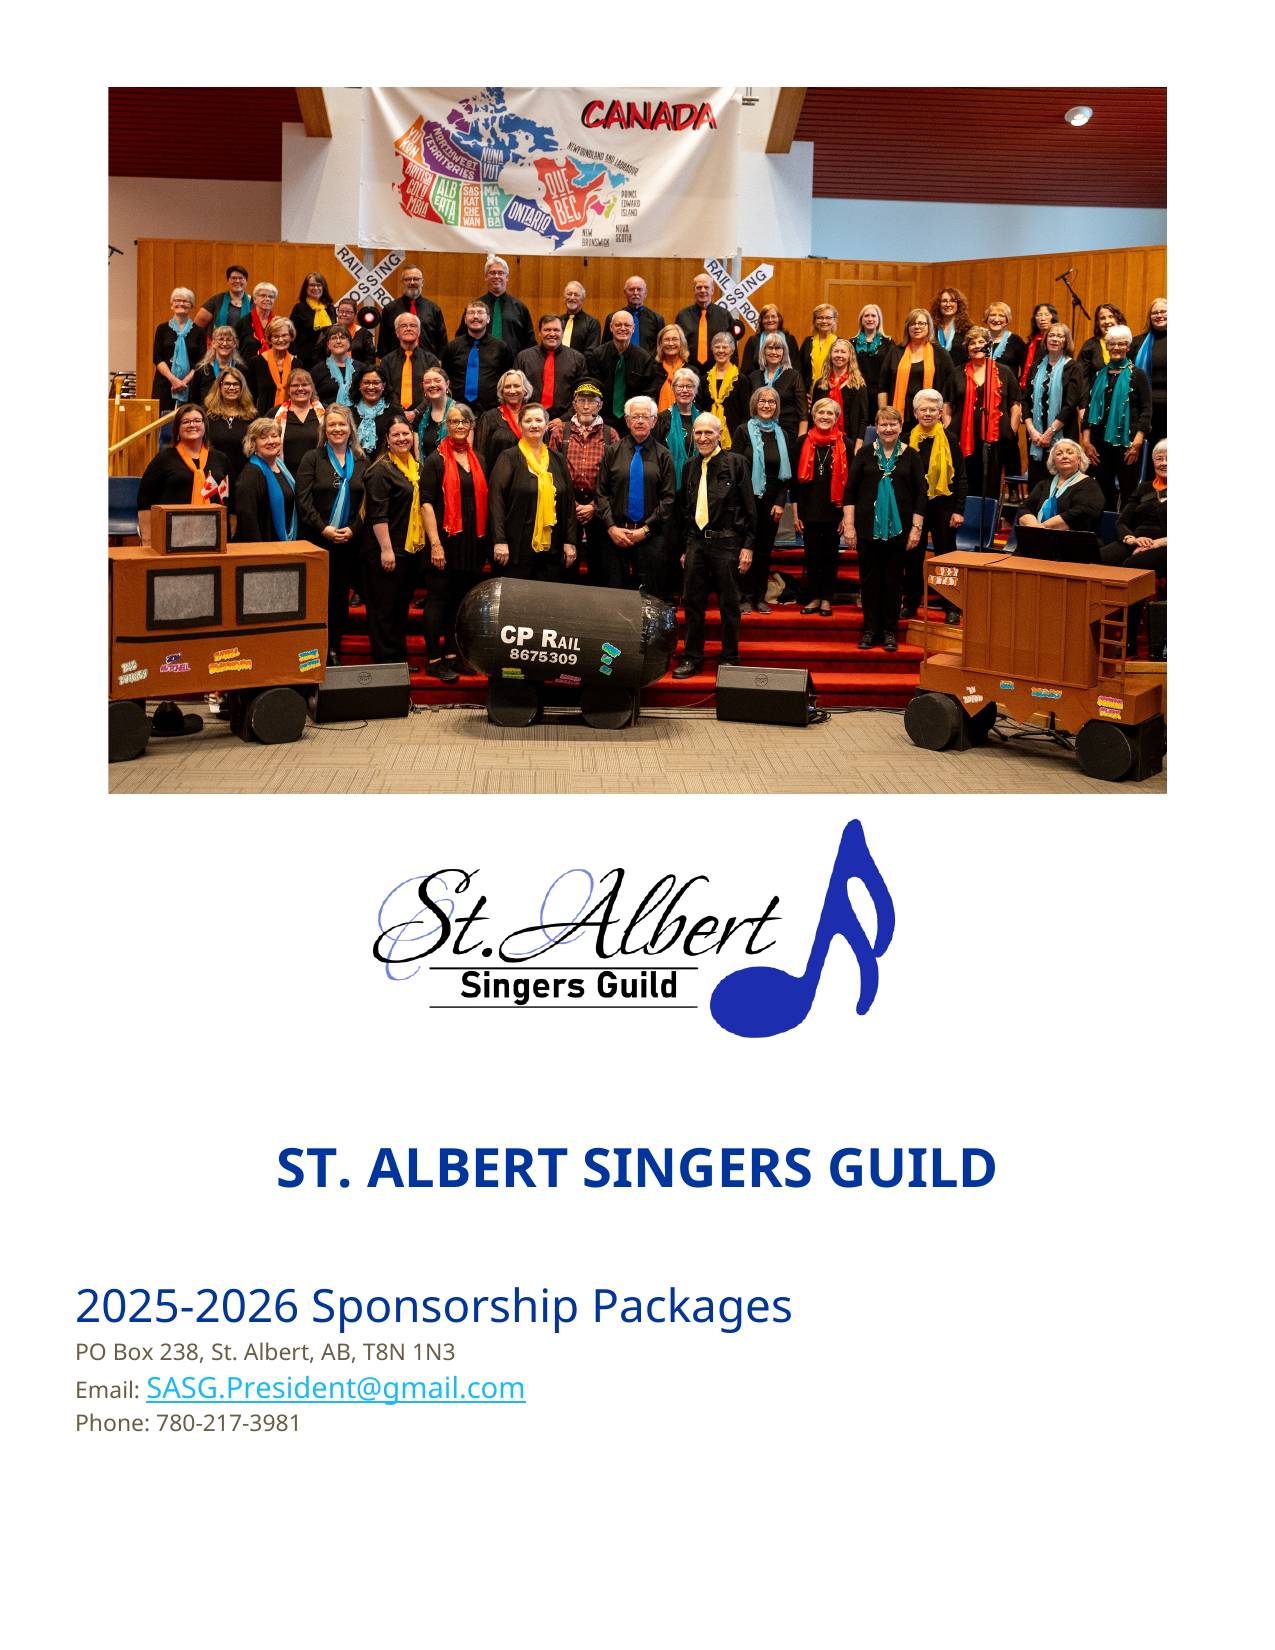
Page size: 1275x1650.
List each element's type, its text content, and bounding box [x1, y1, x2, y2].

text Email: SASG.President@gmail.com [75, 1367, 1200, 1407]
subtitle 2025-2026 Sponsorship Packages [75, 1274, 1200, 1336]
picture [352, 799, 924, 1068]
text Phone: 780-217-3981 [75, 1407, 1200, 1438]
text PO Box 238, St. Albert, AB, T8N 1N3 [75, 1336, 1200, 1367]
picture [108, 87, 1167, 794]
text ST. ALBERT SINGERS GUILD [75, 1130, 1200, 1204]
